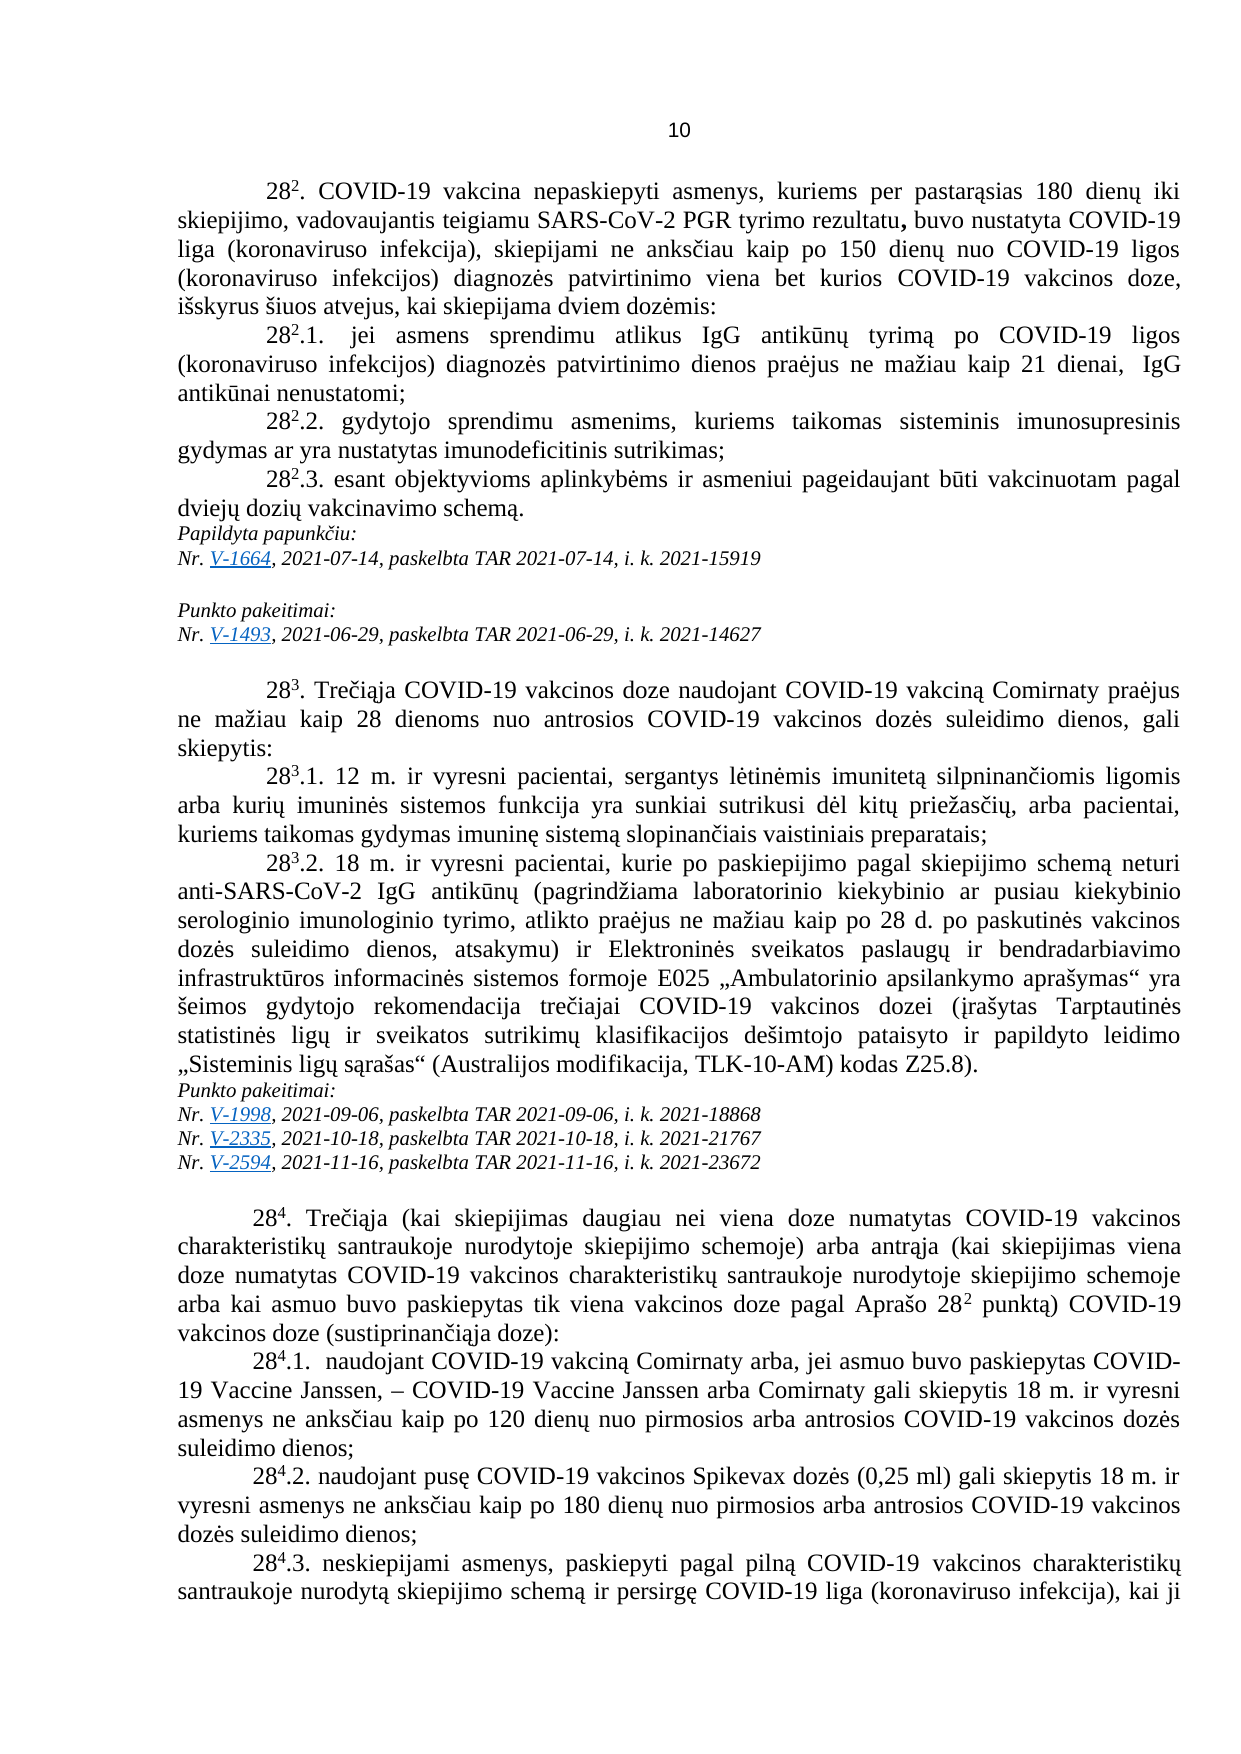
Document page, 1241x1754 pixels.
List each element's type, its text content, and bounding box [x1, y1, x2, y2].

text 284. Trečiąja (kai skiepijimas daugiau nei viena doze numatytas COVID-19 vakcinos charakteristikų santraukoje nurodytoje skiepijimo schemoje) arba antrąja (kai skiepijimas viena doze numatytas COVID-19 vakcinos charakteristikų santraukoje nurodytoje skiepijimo schemoje arba kai asmuo buvo paskiepytas tik viena vakcinos doze pagal Aprašo 282 punktą) COVID-19 vakcinos doze (sustiprinančiąja doze): [177, 1203, 1181, 1346]
text Papildyta papunkčiu: [177, 521, 1181, 545]
text Nr. V-2594, 2021-11-16, paskelbta TAR 2021-11-16, i. k. 2021-23672 [177, 1150, 1181, 1174]
text 283.1. 12 m. ir vyresni pacientai, sergantys lėtinėmis imunitetą silpninančiomis ligomis arba kurių imuninės sistemos funkcija yra sunkiai sutrikusi dėl kitų priežasčių, arba pacientai, kuriems taikomas gydymas imuninę sistemą slopinančiais vaistiniais preparatais; [177, 761, 1181, 848]
text Punkto pakeitimai: [177, 1078, 1181, 1102]
text Punkto pakeitimai: [177, 598, 1181, 622]
text 283.2. 18 m. ir vyresni pacientai, kurie po paskiepijimo pagal skiepijimo schemą neturi anti-SARS-CoV-2 IgG antikūnų (pagrindžiama laboratorinio kiekybinio ar pusiau kiekybinio serologinio imunologinio tyrimo, atlikto praėjus ne mažiau kaip po 28 d. po paskutinės vakcinos dozės suleidimo dienos, atsakymu) ir Elektroninės sveikatos paslaugų ir bendradarbiavimo infrastruktūros informacinės sistemos formoje E025 „Ambulatorinio apsilankymo aprašymas“ yra šeimos gydytojo rekomendacija trečiajai COVID-19 vakcinos dozei (įrašytas Tarptautinės statistinės ligų ir sveikatos sutrikimų klasifikacijos dešimtojo pataisyto ir papildyto leidimo „Sisteminis ligų sąrašas“ (Australijos modifikacija, TLK-10-AM) kodas Z25.8). [177, 848, 1181, 1078]
text 282.3. esant objektyvioms aplinkybėms ir asmeniui pageidaujant būti vakcinuotam pagal dviejų dozių vakcinavimo schemą. [177, 464, 1181, 521]
text 282.2. gydytojo sprendimu asmenims, kuriems taikomas sisteminis imunosupresinis gydymas ar yra nustatytas imunodeficitinis sutrikimas; [177, 406, 1181, 464]
text 284.3. neskiepijami asmenys, paskiepyti pagal pilną COVID-19 vakcinos charakteristikų santraukoje nurodytą skiepijimo schemą ir persirgę COVID-19 liga (koronaviruso infekcija), kai ji [177, 1548, 1181, 1605]
text 284.1. naudojant COVID-19 vakciną Comirnaty arba, jei asmuo buvo paskiepytas COVID-19 Vaccine Janssen, – COVID-19 Vaccine Janssen arba Comirnaty gali skiepytis 18 m. ir vyresni asmenys ne anksčiau kaip po 120 dienų nuo pirmosios arba antrosios COVID-19 vakcinos dozės suleidimo dienos; [177, 1346, 1181, 1461]
text 282. COVID-19 vakcina nepaskiepyti asmenys, kuriems per pastarąsias 180 dienų iki skiepijimo, vadovaujantis teigiamu SARS-CoV-2 PGR tyrimo rezultatu, buvo nustatyta COVID-19 liga (koronaviruso infekcija), skiepijami ne anksčiau kaip po 150 dienų nuo COVID-19 ligos (koronaviruso infekcijos) diagnozės patvirtinimo viena bet kurios COVID-19 vakcinos doze, išskyrus šiuos atvejus, kai skiepijama dviem dozėmis: [177, 176, 1181, 320]
text Nr. V-1998, 2021-09-06, paskelbta TAR 2021-09-06, i. k. 2021-18868 [177, 1102, 1181, 1126]
text 284.2. naudojant pusę COVID-19 vakcinos Spikevax dozės (0,25 ml) gali skiepytis 18 m. ir vyresni asmenys ne anksčiau kaip po 180 dienų nuo pirmosios arba antrosios COVID-19 vakcinos dozės suleidimo dienos; [177, 1461, 1181, 1548]
text Nr. V-2335, 2021-10-18, paskelbta TAR 2021-10-18, i. k. 2021-21767 [177, 1126, 1181, 1150]
text 282.1. jei asmens sprendimu atlikus IgG antikūnų tyrimą po COVID-19 ligos (koronaviruso infekcijos) diagnozės patvirtinimo dienos praėjus ne mažiau kaip 21 dienai, IgG antikūnai nenustatomi; [177, 320, 1181, 406]
text 283. Trečiąja COVID-19 vakcinos doze naudojant COVID-19 vakciną Comirnaty praėjus ne mažiau kaip 28 dienoms nuo antrosios COVID-19 vakcinos dozės suleidimo dienos, gali skiepytis: [177, 675, 1181, 761]
text Nr. V-1493, 2021-06-29, paskelbta TAR 2021-06-29, i. k. 2021-14627 [177, 622, 1181, 646]
text Nr. V-1664, 2021-07-14, paskelbta TAR 2021-07-14, i. k. 2021-15919 [177, 545, 1181, 569]
